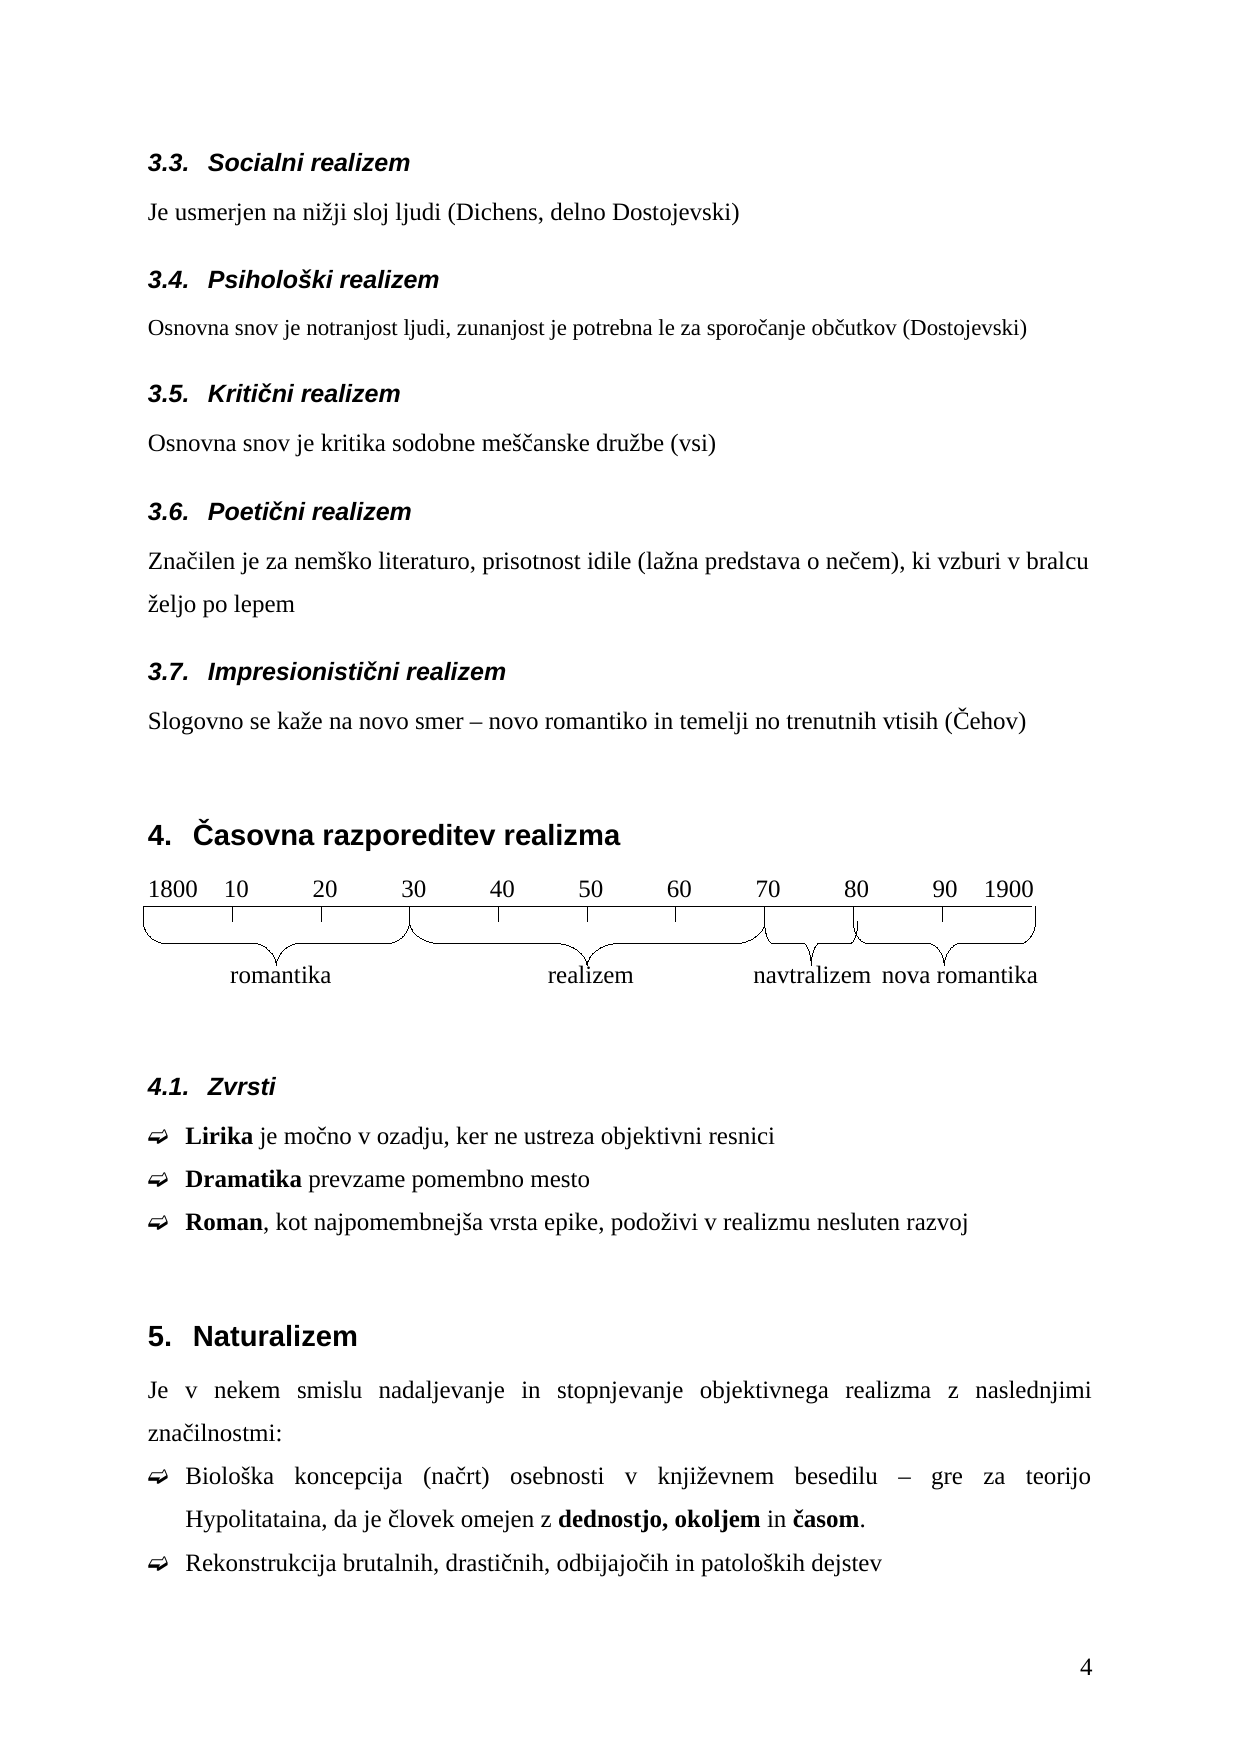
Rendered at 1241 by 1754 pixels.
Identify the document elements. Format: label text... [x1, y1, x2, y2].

subtitle Psihološki realizem [148, 265, 1093, 294]
text Je usmerjen na nižji sloj ljudi (Dichens, delno Dostojevski) [148, 197, 1093, 226]
list Roman, kot najpomembnejša vrsta epike, podoživi v realizmu nesluten razvoj [148, 1207, 1093, 1236]
subtitle Časovna razporeditev realizma [148, 818, 1093, 851]
text Osnovna snov je notranjost ljudi, zunanjost je potrebna le za sporočanje občutkov (Dostojevski) [148, 314, 1093, 341]
text Osnovna snov je kritika sodobne meščanske družbe (vsi) [148, 428, 1093, 457]
text Slogovno se kaže na novo smer – novo romantiko in temelji no trenutnih vtisih (Čehov) [148, 706, 1093, 735]
subtitle Socialni realizem [148, 148, 1093, 176]
text romantika realizem navtralizem nova romantika [148, 961, 1093, 989]
list Rekonstrukcija brutalnih, drastičnih, odbijajočih in patoloških dejstev [148, 1548, 1093, 1576]
subtitle Poetični realizem [148, 496, 1093, 525]
text 1800 10 20 30 40 50 60 70 80 90 1900 [148, 874, 1093, 903]
subtitle Impresionistični realizem [148, 657, 1093, 686]
subtitle Zvrsti [148, 1072, 1093, 1101]
list Dramatika prevzame pomembno mesto [148, 1164, 1093, 1193]
subtitle Kritični realizem [148, 379, 1093, 408]
list Lirika je močno v ozadju, ker ne ustreza objektivni resnici [148, 1121, 1093, 1150]
text Je v nekem smislu nadaljevanje in stopnjevanje objektivnega realizma z naslednjimi značilnostmi: [148, 1375, 1093, 1447]
list Biološka koncepcija (načrt) osebnosti v književnem besedilu – gre za teorijo Hypolitataina, da je človek omejen z dednostjo, okoljem in časom. [148, 1461, 1093, 1533]
text Značilen je za nemško literaturo, prisotnost idile (lažna predstava o nečem), ki vzburi v bralcu željo po lepem [148, 546, 1093, 618]
subtitle Naturalizem [148, 1319, 1093, 1352]
